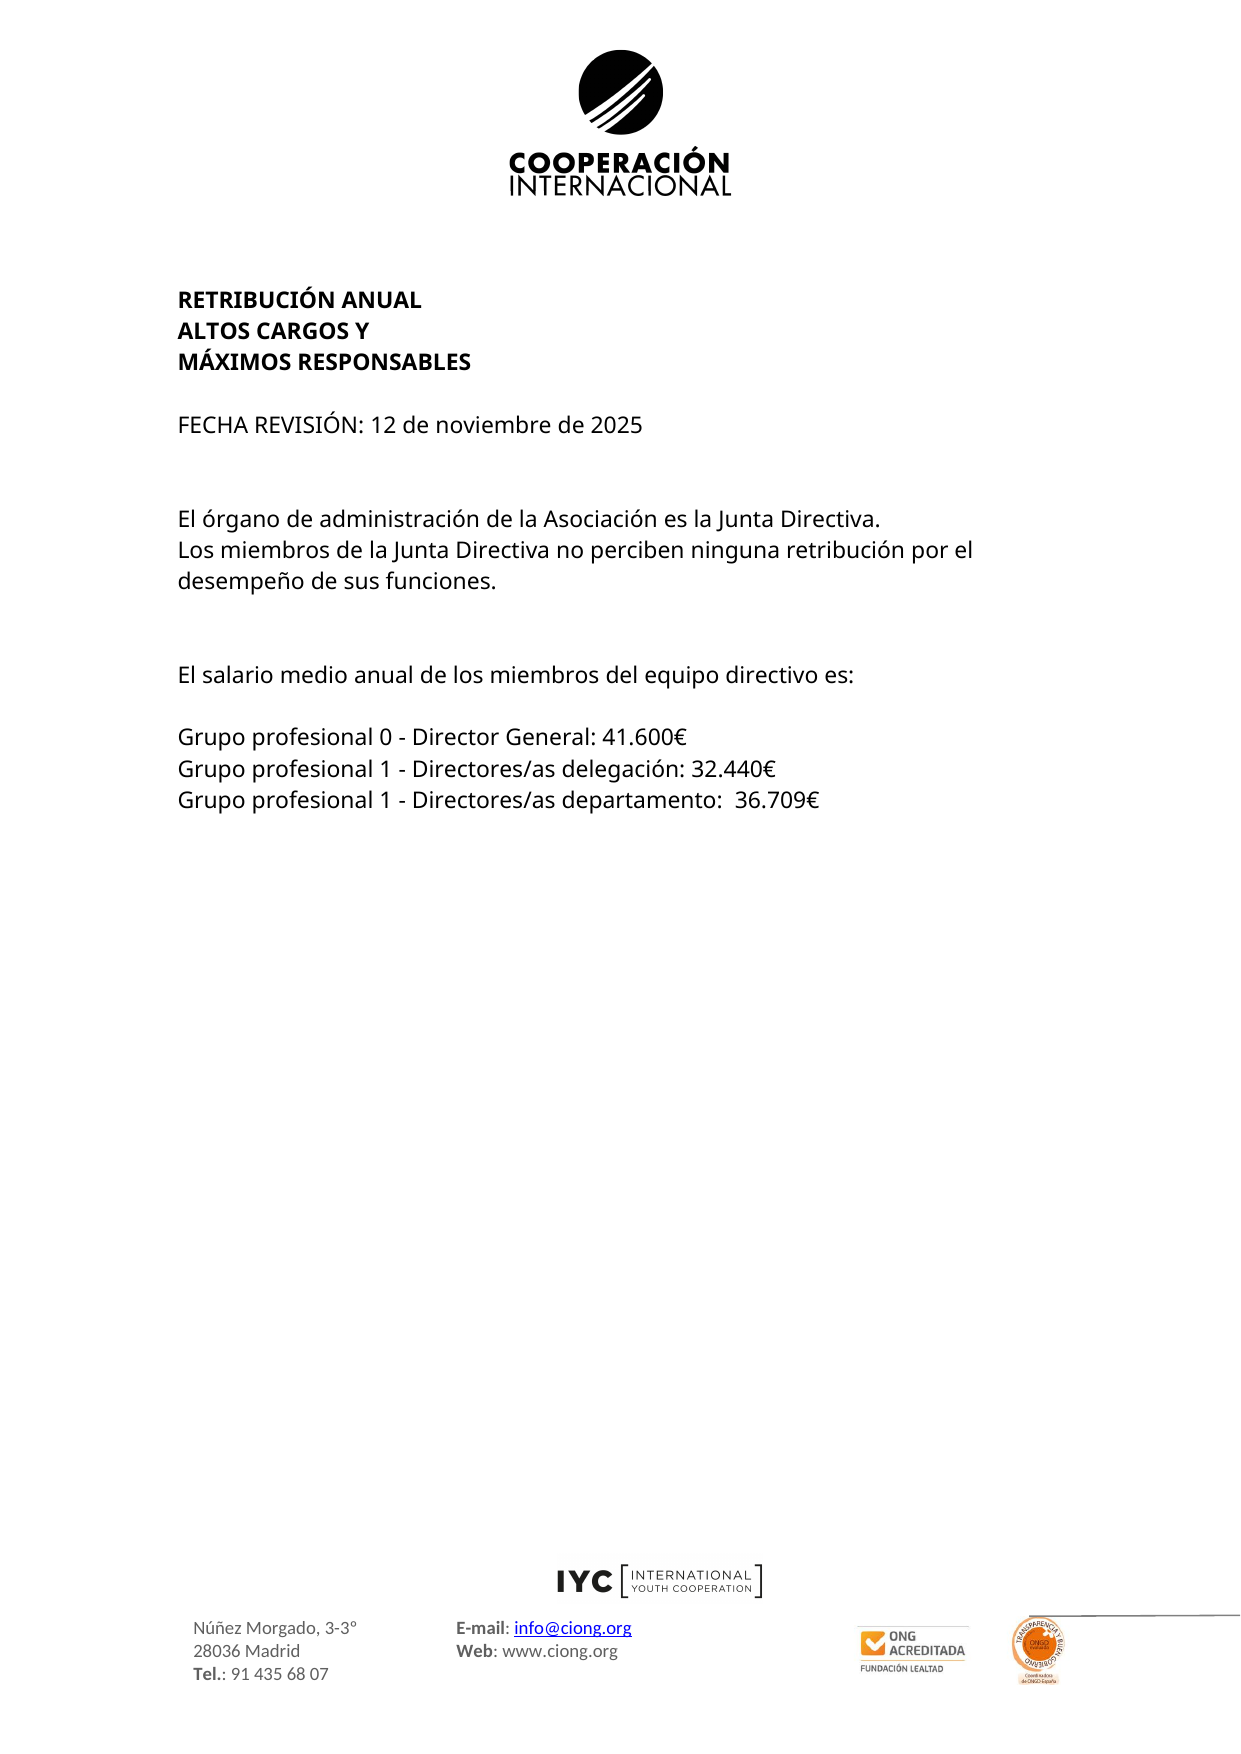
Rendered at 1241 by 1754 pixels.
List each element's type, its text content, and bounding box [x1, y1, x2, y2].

text Grupo profesional 0 - Director General: 41.600€ [177, 721, 1063, 752]
text FECHA REVISIÓN: 12 de noviembre de 2025 [177, 409, 1063, 440]
picture [508, 44, 732, 200]
text Los miembros de la Junta Directiva no perciben ninguna retribución por el desempeño de sus funciones. [177, 534, 1063, 596]
picture [556, 1553, 764, 1604]
text RETRIBUCIÓN ANUAL [177, 284, 1063, 315]
text MÁXIMOS RESPONSABLES [177, 346, 1063, 377]
text El salario medio anual de los miembros del equipo directivo es: [177, 659, 1063, 690]
text El órgano de administración de la Asociación es la Junta Directiva. [177, 502, 1063, 534]
table_header [177, 878, 1063, 940]
text Grupo profesional 1 - Directores/as departamento: 36.709€ [177, 784, 1063, 815]
text Grupo profesional 1 - Directores/as delegación: 32.440€ [177, 752, 1063, 784]
text ALTOS CARGOS Y [177, 315, 1063, 346]
picture [846, 1616, 1092, 1685]
